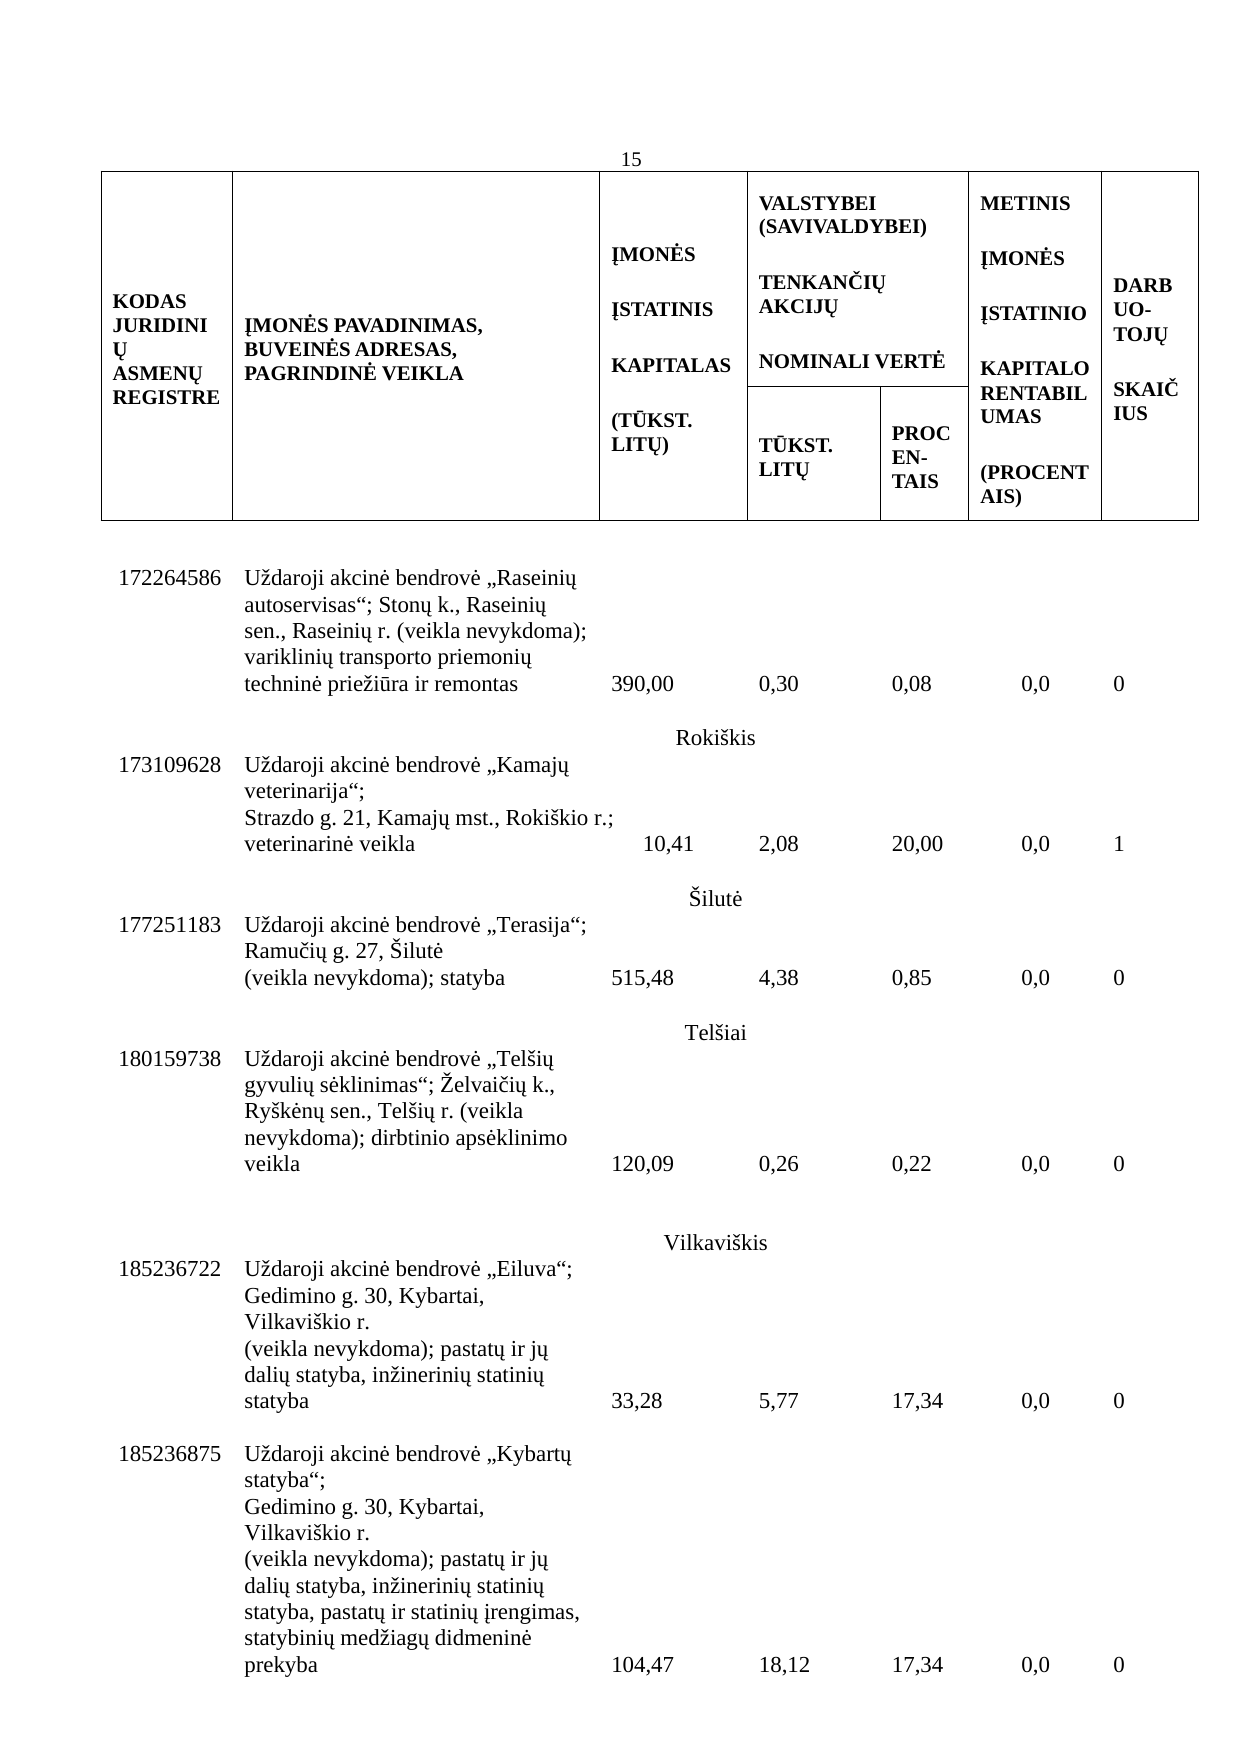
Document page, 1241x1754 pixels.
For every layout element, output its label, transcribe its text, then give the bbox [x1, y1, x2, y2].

table_cell Uždaroji akcinė bendrovė „Kybartų statyba“; Gedimino g. 30, Kybartai, Vilkaviškio r. (veikla nevykdoma); pastatų ir jų dalių statyba, inžinerinių statinių statyba, pastatų ir statinių įrengimas, statybinių medžiagų didmeninė prekyba [233, 1440, 600, 1677]
table_cell 0,26 [748, 1045, 880, 1177]
table_cell 0,85 [880, 911, 969, 990]
table_cell 104,47 [600, 1440, 747, 1677]
table_header Vilkaviškis [233, 1229, 1198, 1256]
table_cell Uždaroji akcinė bendrovė „Telšių gyvulių sėklinimas“; Želvaičių k., Ryškėnų sen., Telšių r. (veikla nevykdoma); dirbtinio apsėklinimo veikla [233, 1045, 600, 1177]
table_cell 17,34 [880, 1440, 969, 1677]
table_cell 0,22 [880, 1045, 969, 1177]
table_cell [101, 1177, 1198, 1203]
table_cell 0,0 [969, 751, 1102, 856]
table_cell [101, 725, 233, 751]
table_cell 0,0 [969, 1045, 1102, 1177]
table_cell 2,08 [748, 751, 880, 856]
table_cell 10,41 [631, 751, 747, 856]
table_cell 185236722 [101, 1256, 233, 1414]
table_cell [101, 990, 1198, 1016]
table_cell 0 [1102, 1440, 1198, 1677]
table_cell 0,0 [969, 564, 1102, 696]
table_cell 177251183 [101, 911, 233, 990]
table_cell 1 [1102, 751, 1198, 856]
table_cell [101, 1414, 1198, 1440]
table_cell Uždaroji akcinė bendrovė „Raseinių autoservisas“; Stonų k., Raseinių sen., Raseinių r. (veikla nevykdoma); variklinių transporto priemonių techninė priežiūra ir remontas [233, 564, 600, 696]
table_cell 5,77 [748, 1256, 880, 1414]
table_cell 0 [1102, 1256, 1198, 1414]
table_cell Uždaroji akcinė bendrovė „Eiluva“; Gedimino g. 30, Kybartai, Vilkaviškio r. (veikla nevykdoma); pastatų ir jų dalių statyba, inžinerinių statinių statyba [233, 1256, 600, 1414]
table_cell 18,12 [748, 1440, 880, 1677]
table_cell 0 [1102, 1045, 1198, 1177]
table_cell 185236875 [101, 1440, 233, 1677]
table_cell 180159738 [101, 1045, 233, 1177]
table_header [101, 1229, 233, 1256]
table_cell 0,30 [748, 564, 880, 696]
table_cell 172264586 [101, 564, 233, 696]
table_cell 0 [1102, 911, 1198, 990]
table_cell 390,00 [600, 564, 747, 696]
table_cell 0,0 [969, 911, 1102, 990]
table_cell [101, 856, 1198, 883]
table_cell 0,0 [969, 1256, 1102, 1414]
table_cell [101, 696, 1198, 722]
table_cell 17,34 [880, 1256, 969, 1414]
table_cell 0,08 [880, 564, 969, 696]
table_cell Telšiai [233, 1019, 1198, 1045]
table_cell Rokiškis [233, 725, 1198, 751]
table_cell [101, 1019, 233, 1045]
table_cell Uždaroji akcinė bendrovė „Terasija“; Ramučių g. 27, Šilutė (veikla nevykdoma); statyba [233, 911, 600, 990]
table_cell 20,00 [880, 751, 969, 856]
table_cell 120,09 [600, 1045, 747, 1177]
table_cell 0 [1102, 564, 1198, 696]
table_cell [101, 885, 233, 911]
table_cell 173109628 [101, 751, 233, 856]
table_cell Uždaroji akcinė bendrovė „Kamajų veterinarija“; Strazdo g. 21, Kamajų mst., Rokiškio r.; veterinarinė veikla [233, 751, 631, 856]
table_cell 515,48 [600, 911, 747, 990]
table_cell 4,38 [748, 911, 880, 990]
table_cell 0,0 [969, 1440, 1102, 1677]
table_cell Šilutė [233, 885, 1198, 911]
table_cell 33,28 [600, 1256, 747, 1414]
